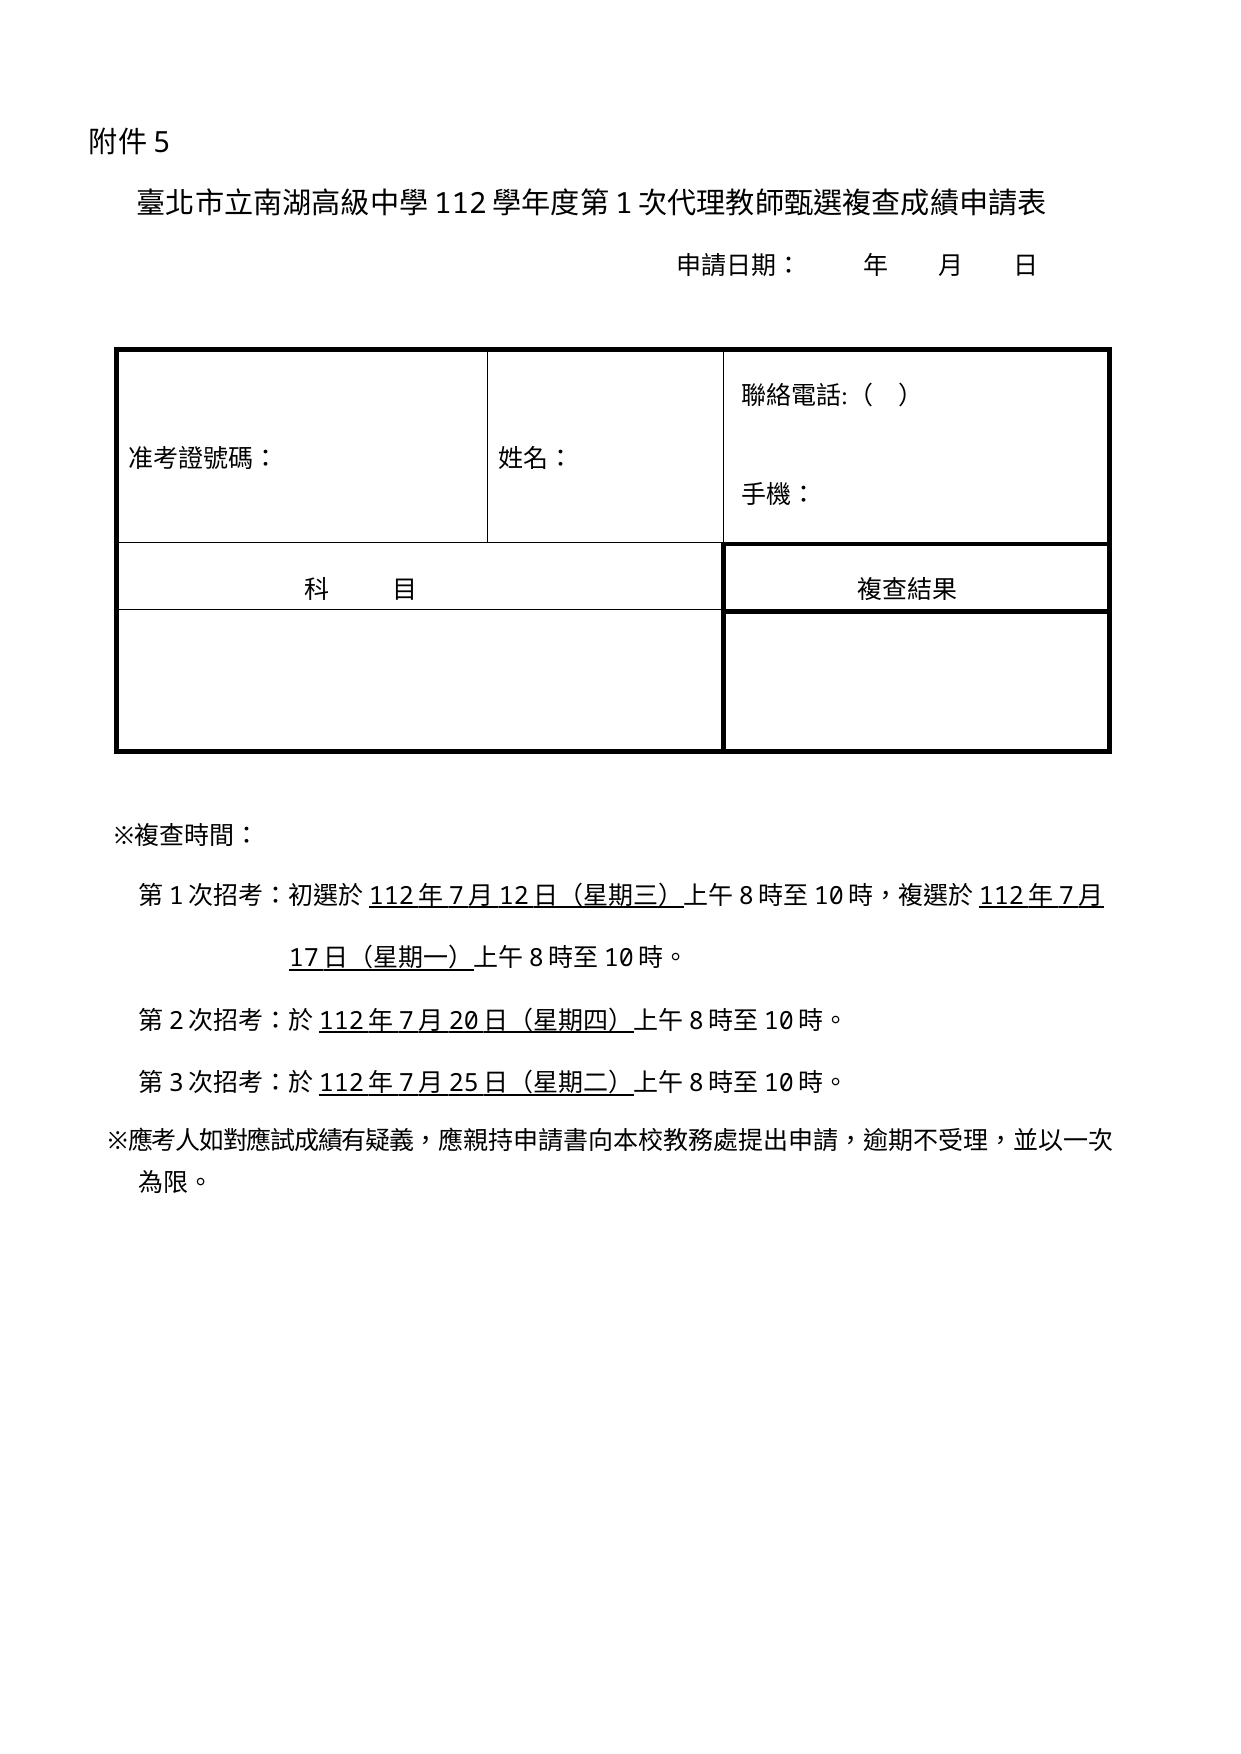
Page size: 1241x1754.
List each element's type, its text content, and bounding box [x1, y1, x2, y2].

table_cell 科 目 [119, 543, 721, 609]
table_cell [726, 614, 1107, 749]
text ※複查時間： [114, 816, 1137, 852]
text 第3次招考：於112年7月25日（星期二）上午8時至10時。 [139, 1039, 1137, 1102]
table_header 聯絡電話:（ ） 手機： [724, 352, 1107, 542]
text ※應考人如對應試成績有疑義，應親持申請書向本校教務處提出申請，逾期不受理，並以一次為限。 [107, 1120, 1137, 1198]
text 申請日期： 年 月 日 [89, 222, 1063, 284]
text 第2次招考：於112年7月20日（星期四）上午8時至10時。 [139, 977, 1137, 1039]
text 第1次招考：初選於112年7月12日（星期三）上午8時至10時，複選於112年7月17日（星期一）上午8時至10時。 [139, 852, 1137, 977]
table_header 准考證號碼： [119, 352, 487, 542]
table_cell [119, 610, 721, 749]
text 附件5 [89, 122, 1137, 159]
table_cell 複查結果 [726, 546, 1107, 609]
table_header 姓名： [488, 352, 723, 542]
text 臺北市立南湖高級中學112學年度第1次代理教師甄選複查成績申請表 [89, 159, 1064, 222]
